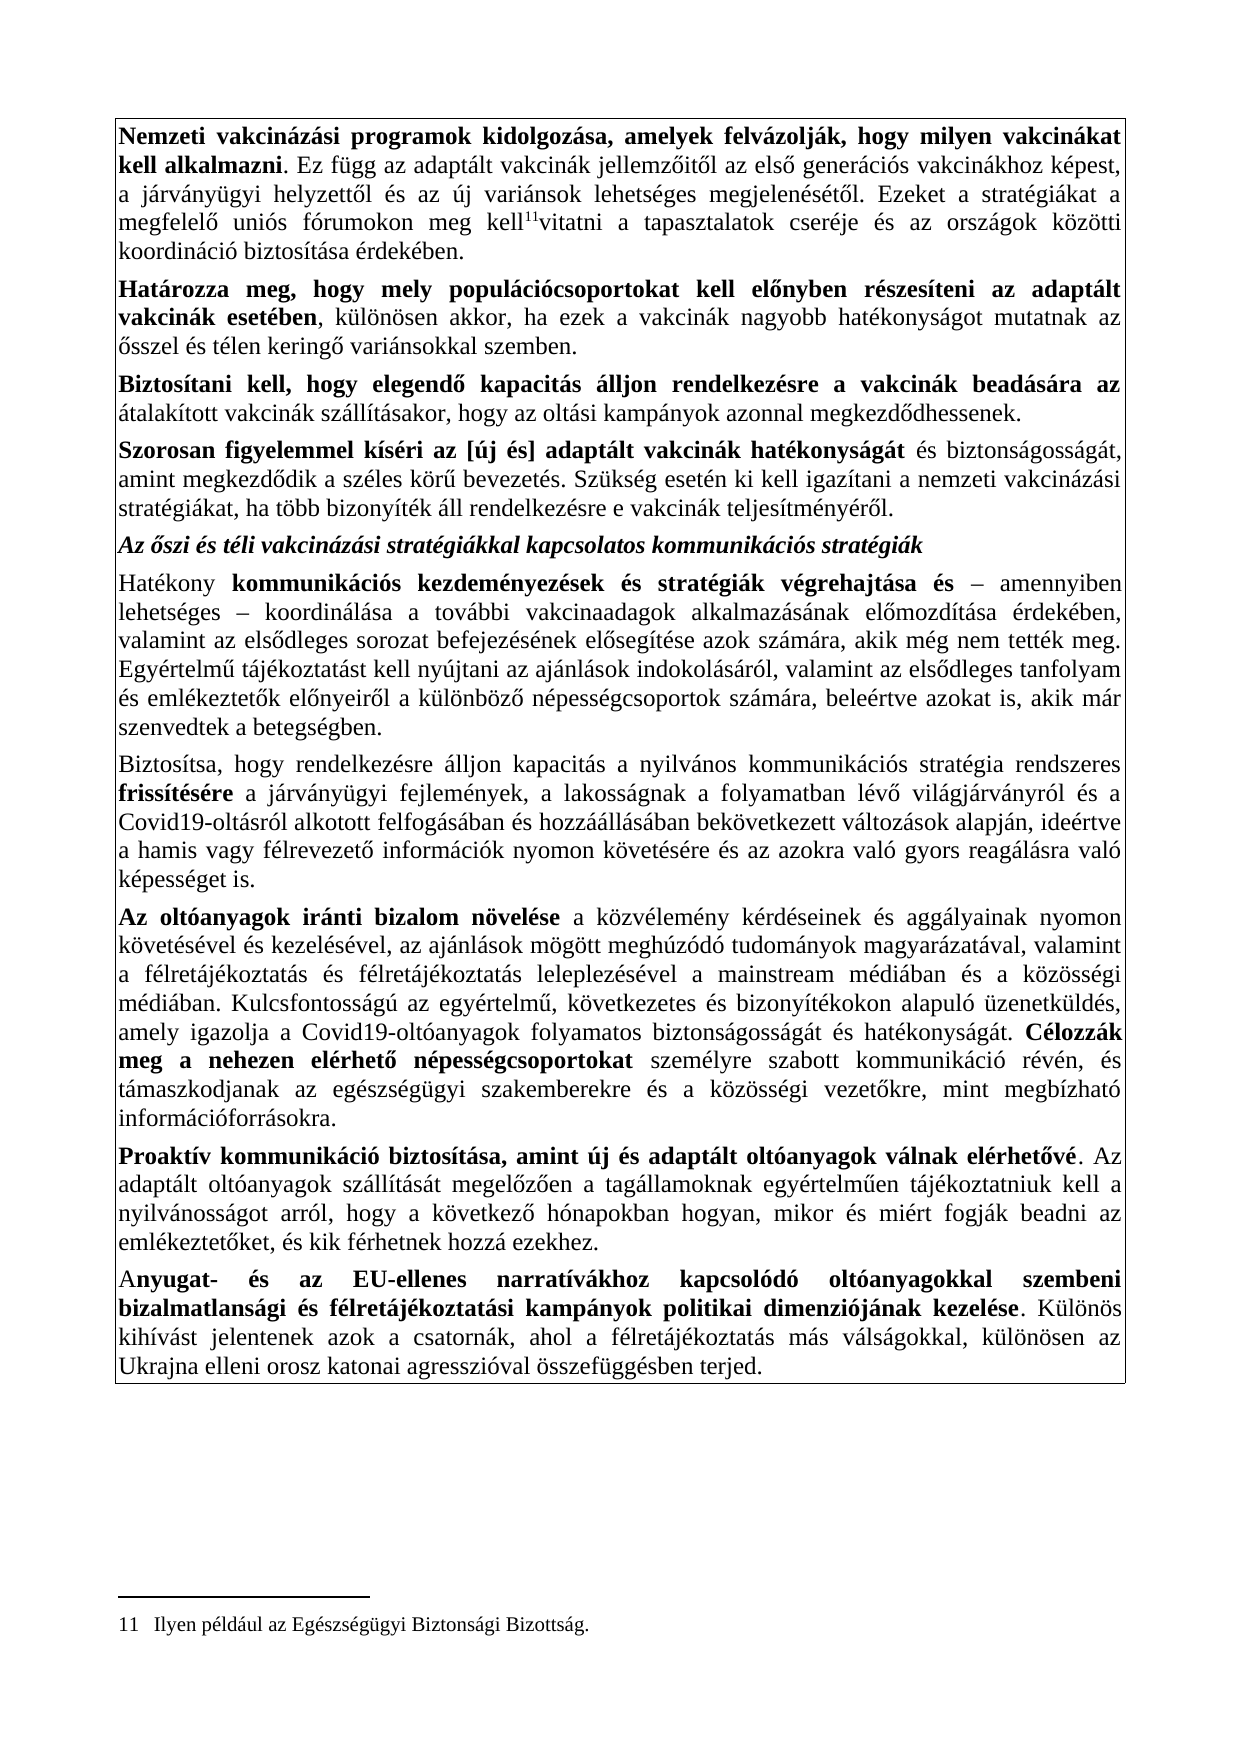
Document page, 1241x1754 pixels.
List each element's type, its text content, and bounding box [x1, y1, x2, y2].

text Biztosítani kell, hogy elegendő kapacitás álljon rendelkezésre a vakcinák beadására az átalakított vakcinák szállításakor, hogy az oltási kampányok azonnal megkezdődhessenek. [116, 366, 1125, 426]
text Hatékony kommunikációs kezdeményezések és stratégiák végrehajtása és – amennyiben lehetséges – koordinálása a további vakcinaadagok alkalmazásának előmozdítása érdekében, valamint az elsődleges sorozat befejezésének elősegítése azok számára, akik még nem tették meg. Egyértelmű tájékoztatást kell nyújtani az ajánlások indokolásáról, valamint az elsődleges tanfolyam és emlékeztetők előnyeiről a különböző népességcsoportok számára, beleértve azokat is, akik már szenvedtek a betegségben. [116, 565, 1125, 740]
text Az őszi és téli vakcinázási stratégiákkal kapcsolatos kommunikációs stratégiák [116, 527, 1125, 559]
text Nemzeti vakcinázási programok kidolgozása, amelyek felvázolják, hogy milyen vakcinákat kell alkalmazni. Ez függ az adaptált vakcinák jellemzőitől az első generációs vakcinákhoz képest, a járványügyi helyzettől és az új variánsok lehetséges megjelenésétől. Ezeket a stratégiákat a megfelelő uniós fórumokon meg kellvitatni a tapasztalatok cseréje és az országok közötti koordináció biztosítása érdekében. [116, 119, 1125, 265]
text Szorosan figyelemmel kíséri az [új és] adaptált vakcinák hatékonyságát és biztonságosságát, amint megkezdődik a széles körű bevezetés. Szükség esetén ki kell igazítani a nemzeti vakcinázási stratégiákat, ha több bizonyíték áll rendelkezésre e vakcinák teljesítményéről. [116, 432, 1125, 521]
text Anyugat- és az EU-ellenes narratívákhoz kapcsolódó oltóanyagokkal szembeni bizalmatlansági és félretájékoztatási kampányok politikai dimenziójának kezelése. Különös kihívást jelentenek azok a csatornák, ahol a félretájékoztatás más válságokkal, különösen az Ukrajna elleni orosz katonai agresszióval összefüggésben terjed. [116, 1262, 1125, 1383]
text Biztosítsa, hogy rendelkezésre álljon kapacitás a nyilvános kommunikációs stratégia rendszeres frissítésére a járványügyi fejlemények, a lakosságnak a folyamatban lévő világjárványról és a Covid19-oltásról alkotott felfogásában és hozzáállásában bekövetkezett változások alapján, ideértve a hamis vagy félrevezető információk nyomon követésére és az azokra való gyors reagálásra való képességet is. [116, 746, 1125, 893]
text Határozza meg, hogy mely populációcsoportokat kell előnyben részesíteni az adaptált vakcinák esetében, különösen akkor, ha ezek a vakcinák nagyobb hatékonyságot mutatnak az ősszel és télen keringő variánsokkal szemben. [116, 271, 1125, 360]
text Proaktív kommunikáció biztosítása, amint új és adaptált oltóanyagok válnak elérhetővé. Az adaptált oltóanyagok szállítását megelőzően a tagállamoknak egyértelműen tájékoztatniuk kell a nyilvánosságot arról, hogy a következő hónapokban hogyan, mikor és miért fogják beadni az emlékeztetőket, és kik férhetnek hozzá ezekhez. [116, 1138, 1125, 1256]
text Az oltóanyagok iránti bizalom növelése a közvélemény kérdéseinek és aggályainak nyomon követésével és kezelésével, az ajánlások mögött meghúzódó tudományok magyarázatával, valamint a félretájékoztatás és félretájékoztatás leleplezésével a mainstream médiában és a közösségi médiában. Kulcsfontosságú az egyértelmű, következetes és bizonyítékokon alapuló üzenetküldés, amely igazolja a Covid19-oltóanyagok folyamatos biztonságosságát és hatékonyságát. Célozzák meg a nehezen elérhető népességcsoportokat személyre szabott kommunikáció révén, és támaszkodjanak az egészségügyi szakemberekre és a közösségi vezetőkre, mint megbízható információforrásokra. [116, 899, 1125, 1132]
text Ilyen például az Egészségügyi Biztonsági Bizottság. [118, 1612, 1122, 1636]
